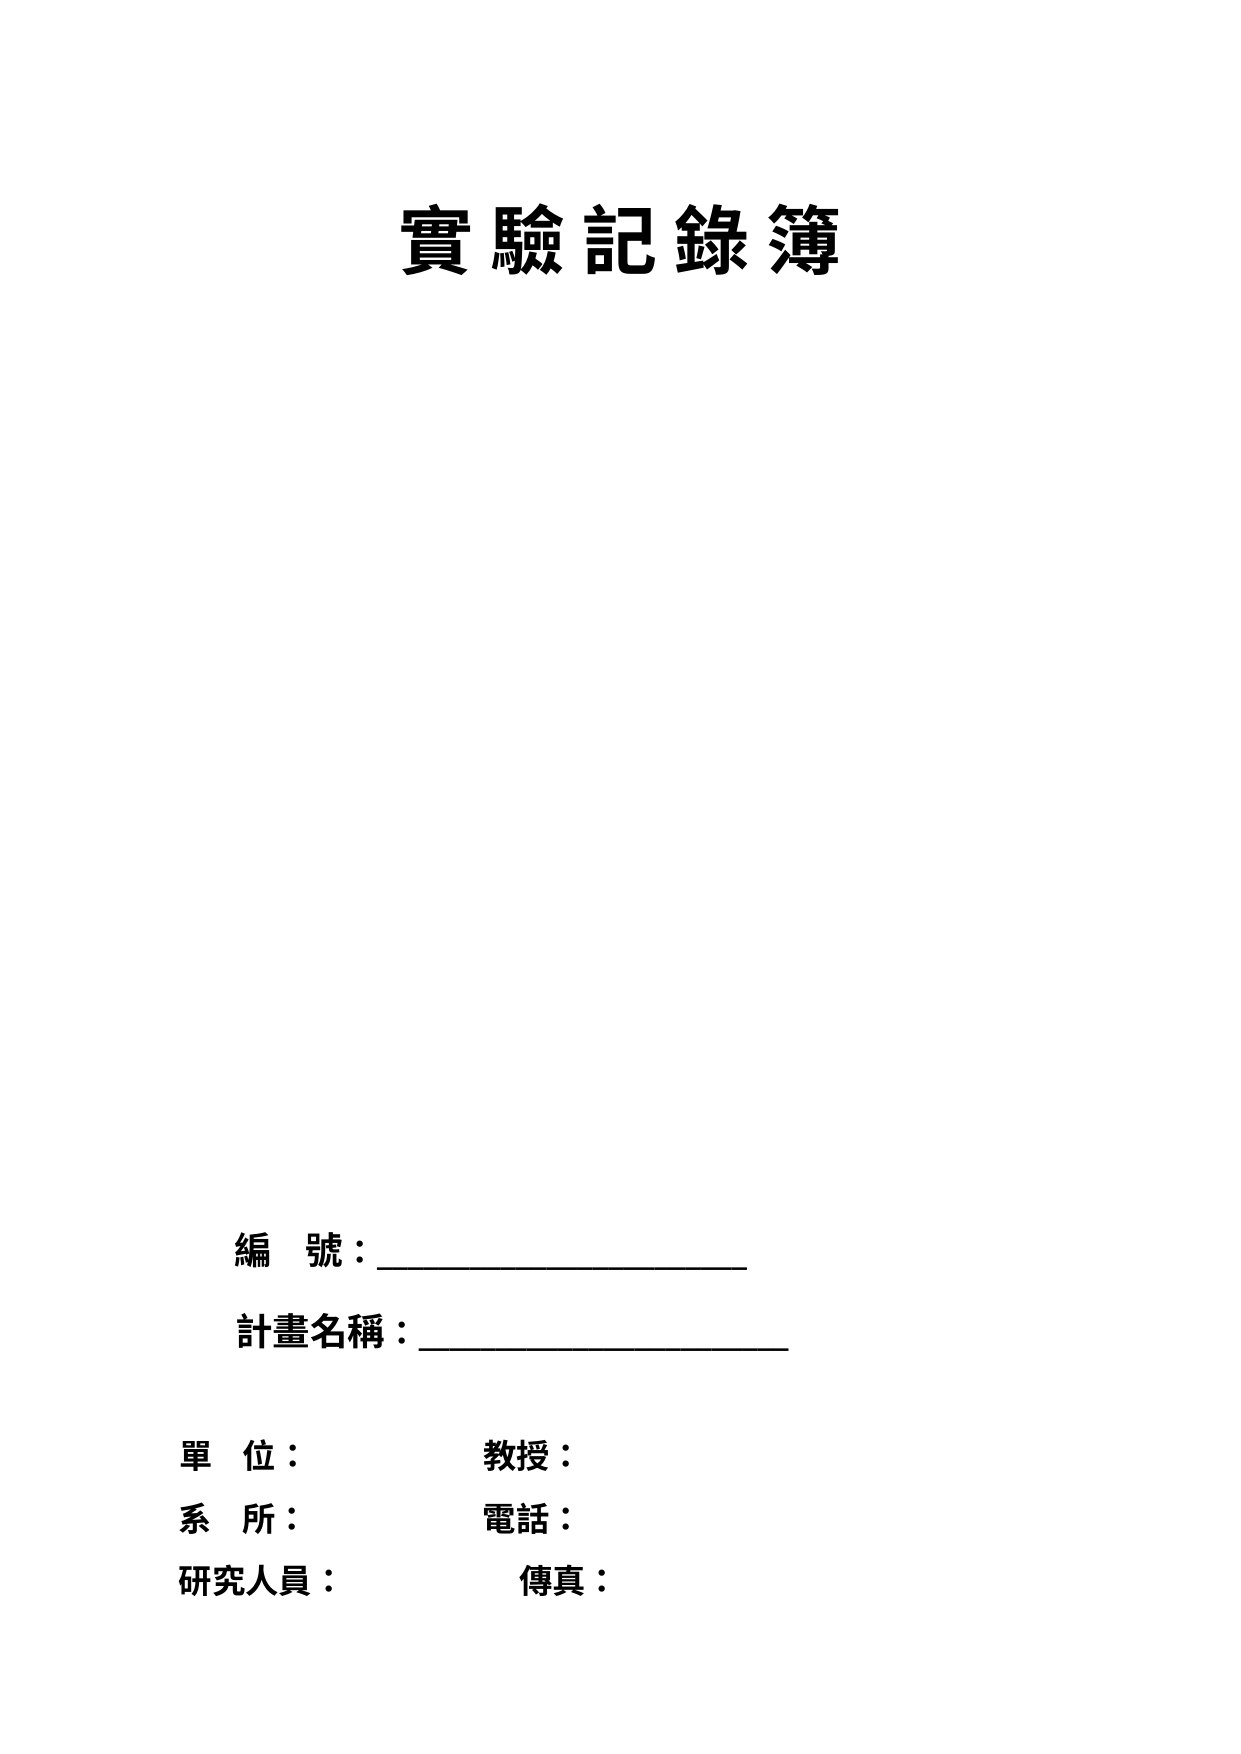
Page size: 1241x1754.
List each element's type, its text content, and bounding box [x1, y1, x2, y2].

text 計畫名稱：________________________ [118, 1288, 1122, 1350]
text 單 位： 教授： [118, 1413, 1122, 1475]
text 實 驗 記 錄 簿 [118, 163, 1122, 288]
text 系 所： 電話： [118, 1475, 1122, 1538]
text 研究人員： 傳真： [118, 1538, 1122, 1600]
text 編 號：________________________ [118, 1163, 1122, 1288]
